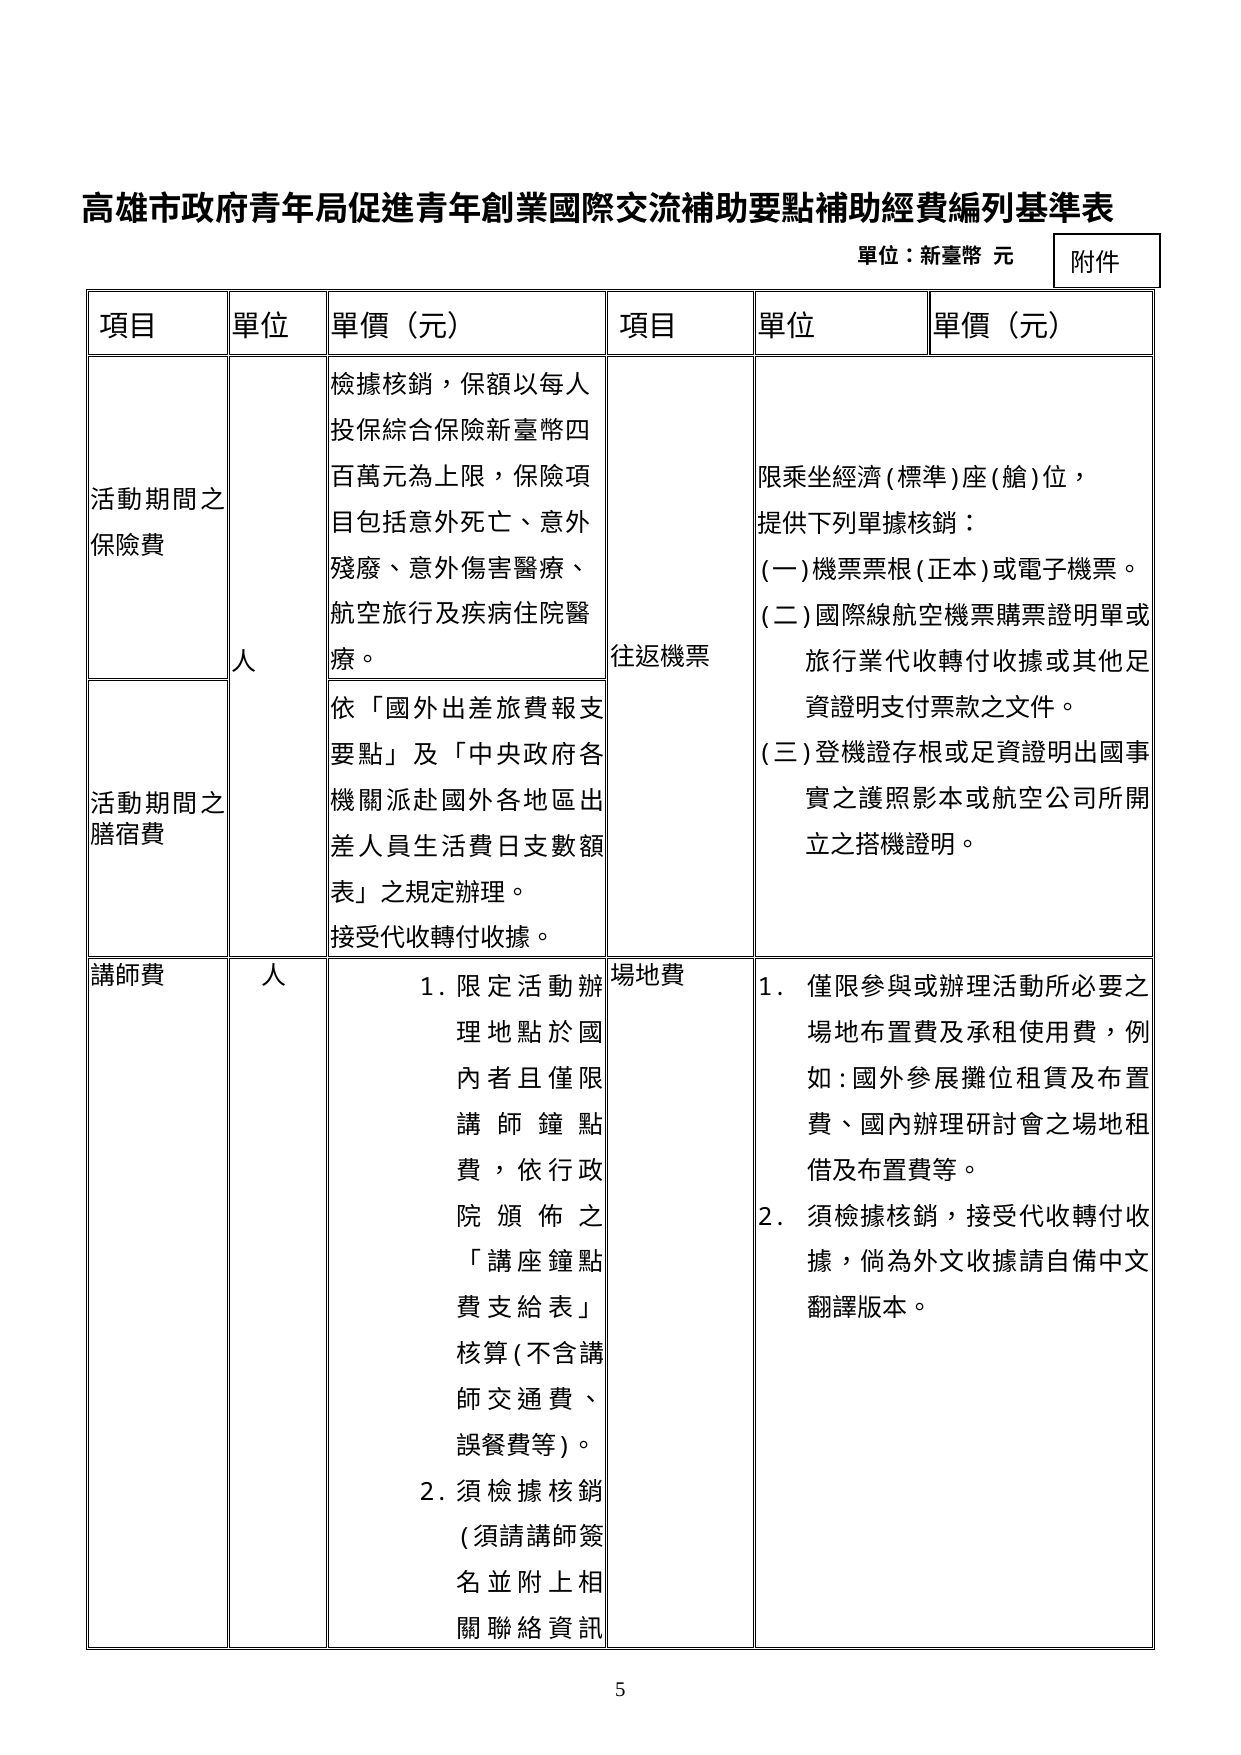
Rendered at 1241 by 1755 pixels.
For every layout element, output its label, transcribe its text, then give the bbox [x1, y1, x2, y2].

table_cell 人 [230, 959, 326, 1647]
table_cell 往返機票 [608, 357, 753, 956]
table_header 單位 [230, 292, 326, 354]
table_cell 活動期間之膳宿費 [89, 681, 227, 956]
text [1055, 235, 1159, 287]
table_header 單價（元） [329, 292, 605, 354]
table_header 單價（元） [931, 292, 1152, 354]
table_cell 依「國外出差旅費報支要點」及「中央政府各機關派赴國外各地區出差人員生活費日支數額表」之規定辦理。 接受代收轉付收據。 [329, 681, 605, 956]
table_cell 活動期間之保險費 [89, 357, 227, 678]
text 附件三 [1070, 242, 1144, 279]
table_cell 講師費 [89, 959, 227, 1647]
table_cell 限定活動辦理地點於國內者且僅限講師鐘點費，依行政院頒佈之「講座鐘點費支給表」核算(不含講師交通費、誤餐費等)。 須檢據核銷(須請講師簽名並附上相關聯絡資訊 [329, 959, 605, 1647]
table_cell 限乘坐經濟(標準)座(艙)位， 提供下列單據核銷： (一)機票票根(正本)或電子機票。 (二)國際線航空機票購票證明單或旅行業代收轉付收據或其他足資證明支付票款之文件。 (三)登機證存根或足資證明出國事實之護照影本或航空公司所開立之搭機證明。 [756, 357, 1152, 956]
table_cell 場地費 [608, 959, 753, 1647]
text 高雄市政府青年局促進青年創業國際交流補助要點補助經費編列基準表 [31, 164, 1165, 226]
table_cell 檢據核銷，保額以每人投保綜合保險新臺幣四百萬元為上限，保險項目包括意外死亡、意外殘廢、意外傷害醫療、航空旅行及疾病住院醫療。 [329, 357, 605, 678]
table_header 單位 [756, 292, 927, 354]
table_cell 人 [230, 357, 326, 956]
text 單位：新臺幣 元 [75, 226, 1165, 272]
table_cell 僅限參與或辦理活動所必要之場地布置費及承租使用費，例如:國外參展攤位租賃及布置費、國內辦理研討會之場地租借及布置費等。 須檢據核銷，接受代收轉付收據，倘為外文收據請自備中文翻譯版本。 [756, 959, 1152, 1647]
table_header 項目 [89, 292, 227, 354]
table_header 項目 [608, 292, 753, 354]
